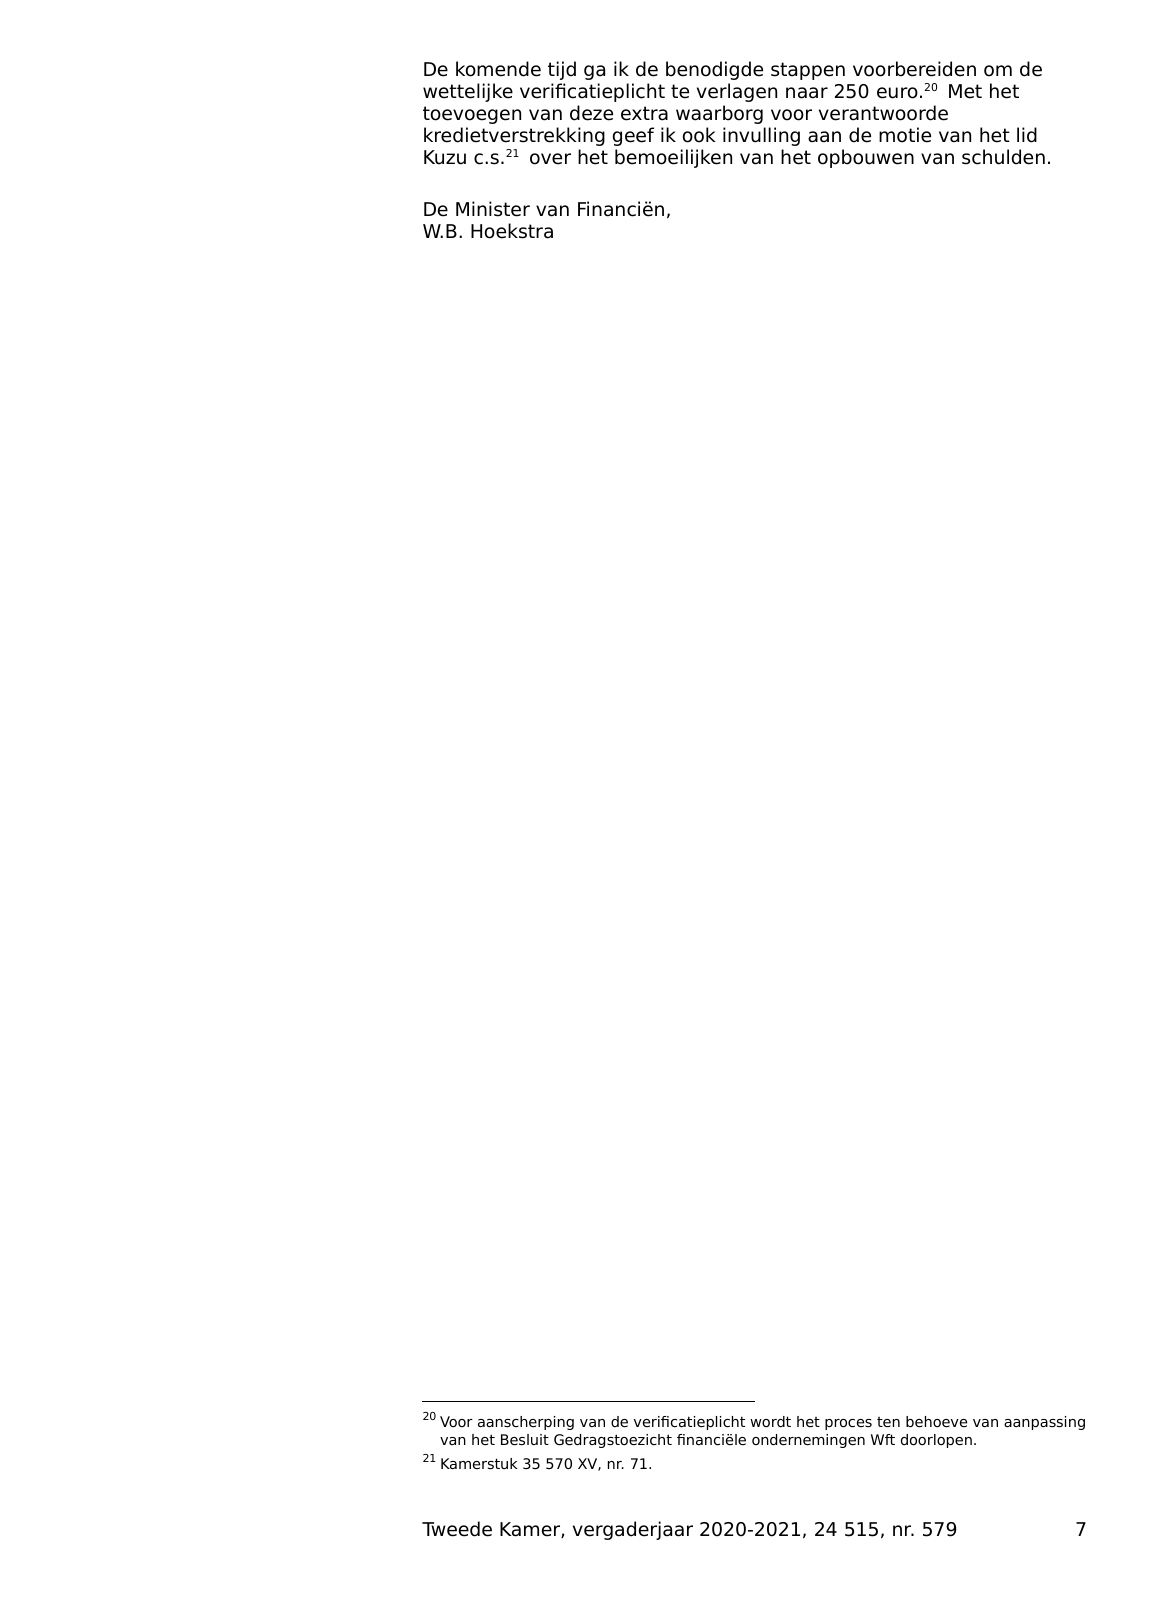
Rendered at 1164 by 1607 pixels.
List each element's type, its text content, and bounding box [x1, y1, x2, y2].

text De Minister van Financiën, W.B. Hoekstra [422, 199, 1087, 243]
text De komende tijd ga ik de benodigde stappen voorbereiden om de wettelijke verificatieplicht te verlagen naar 250 euro. Met het toevoegen van deze extra waarborg voor verantwoorde kredietverstrekking geef ik ook invulling aan de motie van het lid Kuzu c.s. over het bemoeilijken van het opbouwen van schulden. [422, 59, 1087, 169]
text Voor aanscherping van de verificatieplicht wordt het proces ten behoeve van aanpassing van het Besluit Gedragstoezicht financiële ondernemingen Wft doorlopen. [422, 1410, 1087, 1449]
text Kamerstuk 35 570 XV, nr. 71. [422, 1452, 1087, 1474]
